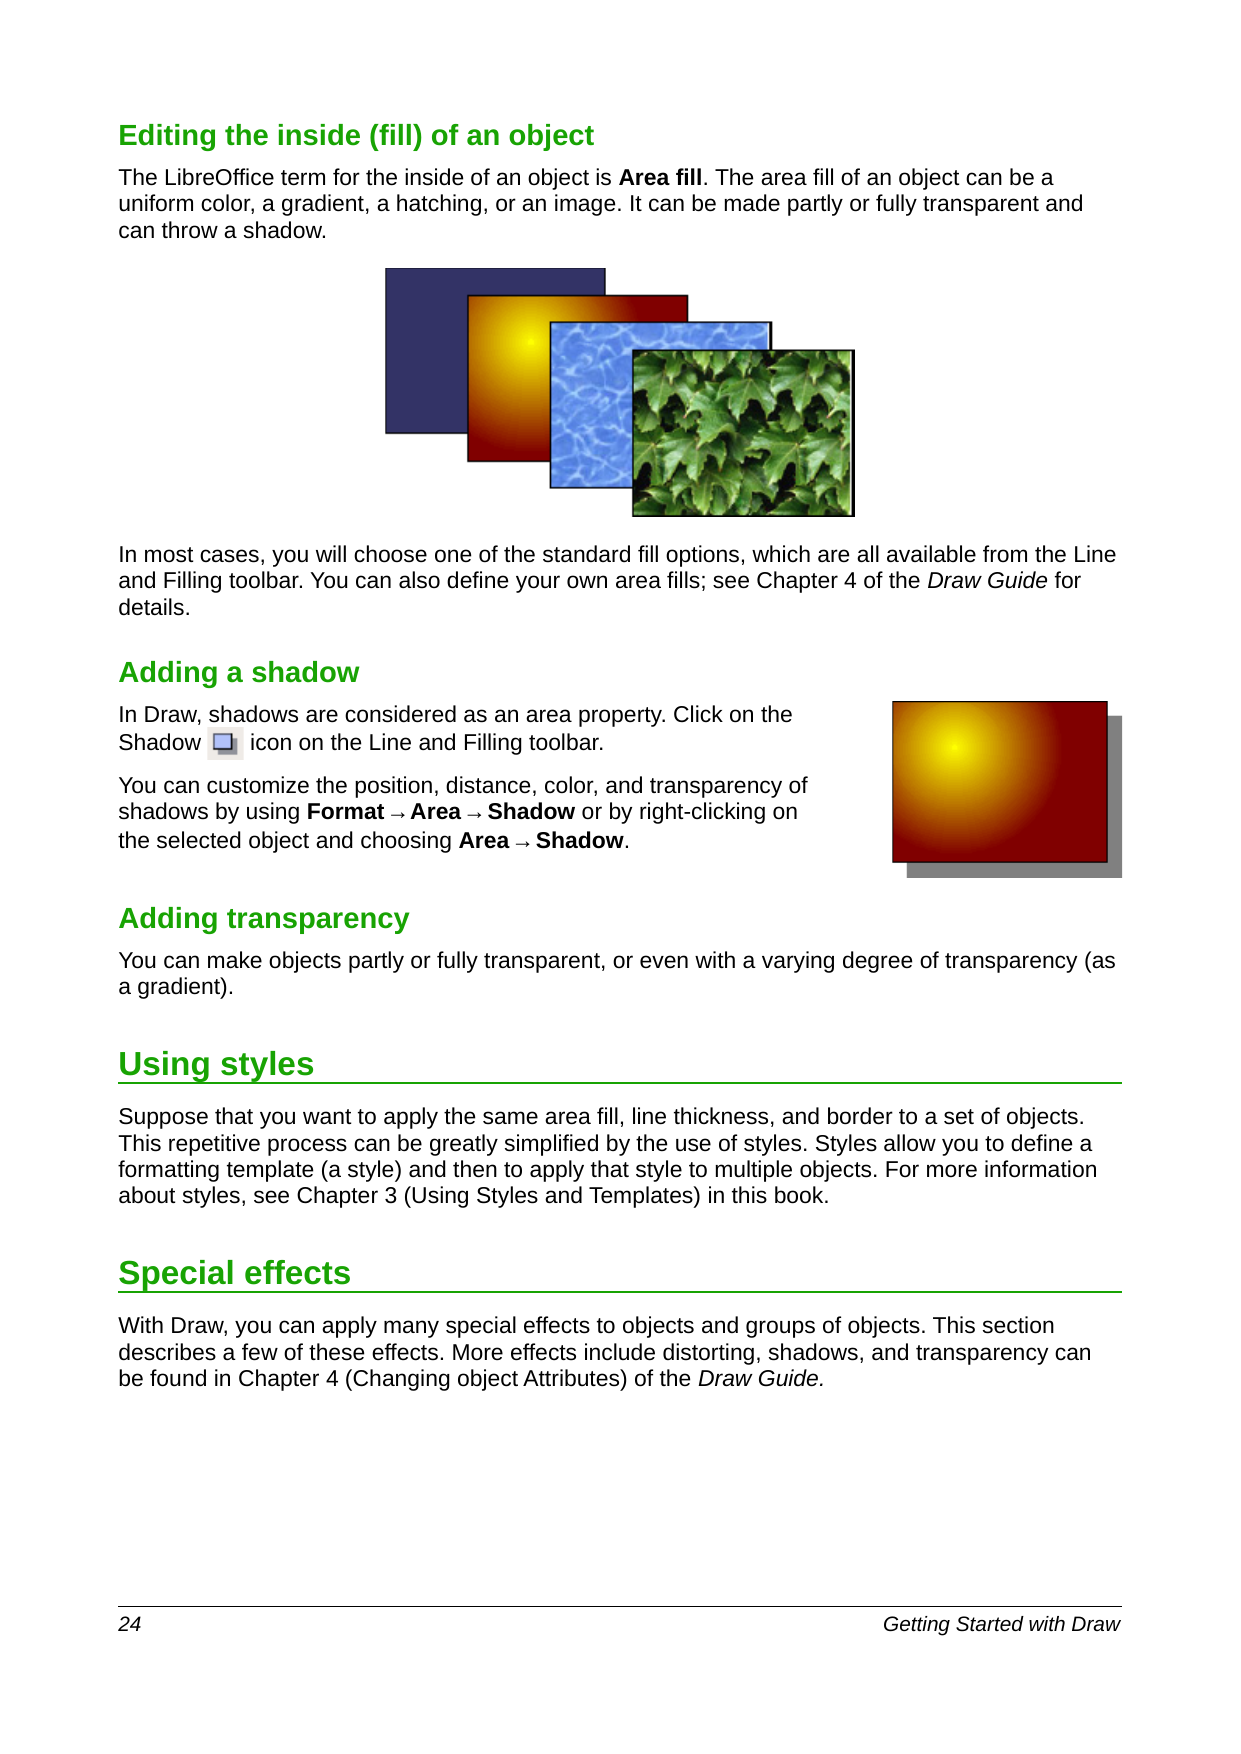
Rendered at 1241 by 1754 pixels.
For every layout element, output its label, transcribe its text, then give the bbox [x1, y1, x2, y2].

subtitle Adding a shadow [118, 655, 1122, 689]
picture [207, 727, 244, 760]
subtitle Editing the inside (fill) of an object [118, 118, 1122, 152]
subtitle Adding transparency [118, 901, 1122, 934]
text Suppose that you want to apply the same area fill, line thickness, and border to a set of objects. This repetitive process can be greatly simplified by the use of styles. Styles allow you to define a formatting template (a style) and then to apply that style to multiple objects. For more information about styles, see Chapter 3 (Using Styles and Templates) in this book. [118, 1103, 1122, 1209]
text With Draw, you can apply many special effects to objects and groups of objects. This section describes a few of these effects. More effects include distorting, shadows, and transparency can be found in Chapter 4 (Changing object Attributes) of the Draw Guide. [118, 1312, 1122, 1391]
subtitle Special effects [118, 1253, 1122, 1291]
table_header In Draw, shadows are considered as an area property. Click on the Shadow icon on the Line and Filling toolbar. You can customize the position, distance, color, and transparency of shadows by using Format → Area → Shadow or by right-clicking on the selected object and choosing Area → Shadow. [118, 701, 819, 878]
subtitle Using styles [118, 1044, 1122, 1082]
text In most cases, you will choose one of the standard fill options, which are all available from the Line and Filling toolbar. You can also define your own area fills; see Chapter 4 of the Draw Guide for details. [118, 541, 1122, 620]
picture [892, 701, 1123, 878]
picture [385, 268, 855, 517]
text You can make objects partly or fully transparent, or even with a varying degree of transparency (as a gradient). [118, 947, 1122, 999]
table_header [819, 701, 892, 878]
text The LibreOffice term for the inside of an object is Area fill. The area fill of an object can be a uniform color, a gradient, a hatching, or an image. It can be made partly or fully transparent and can throw a shadow. [118, 164, 1122, 243]
